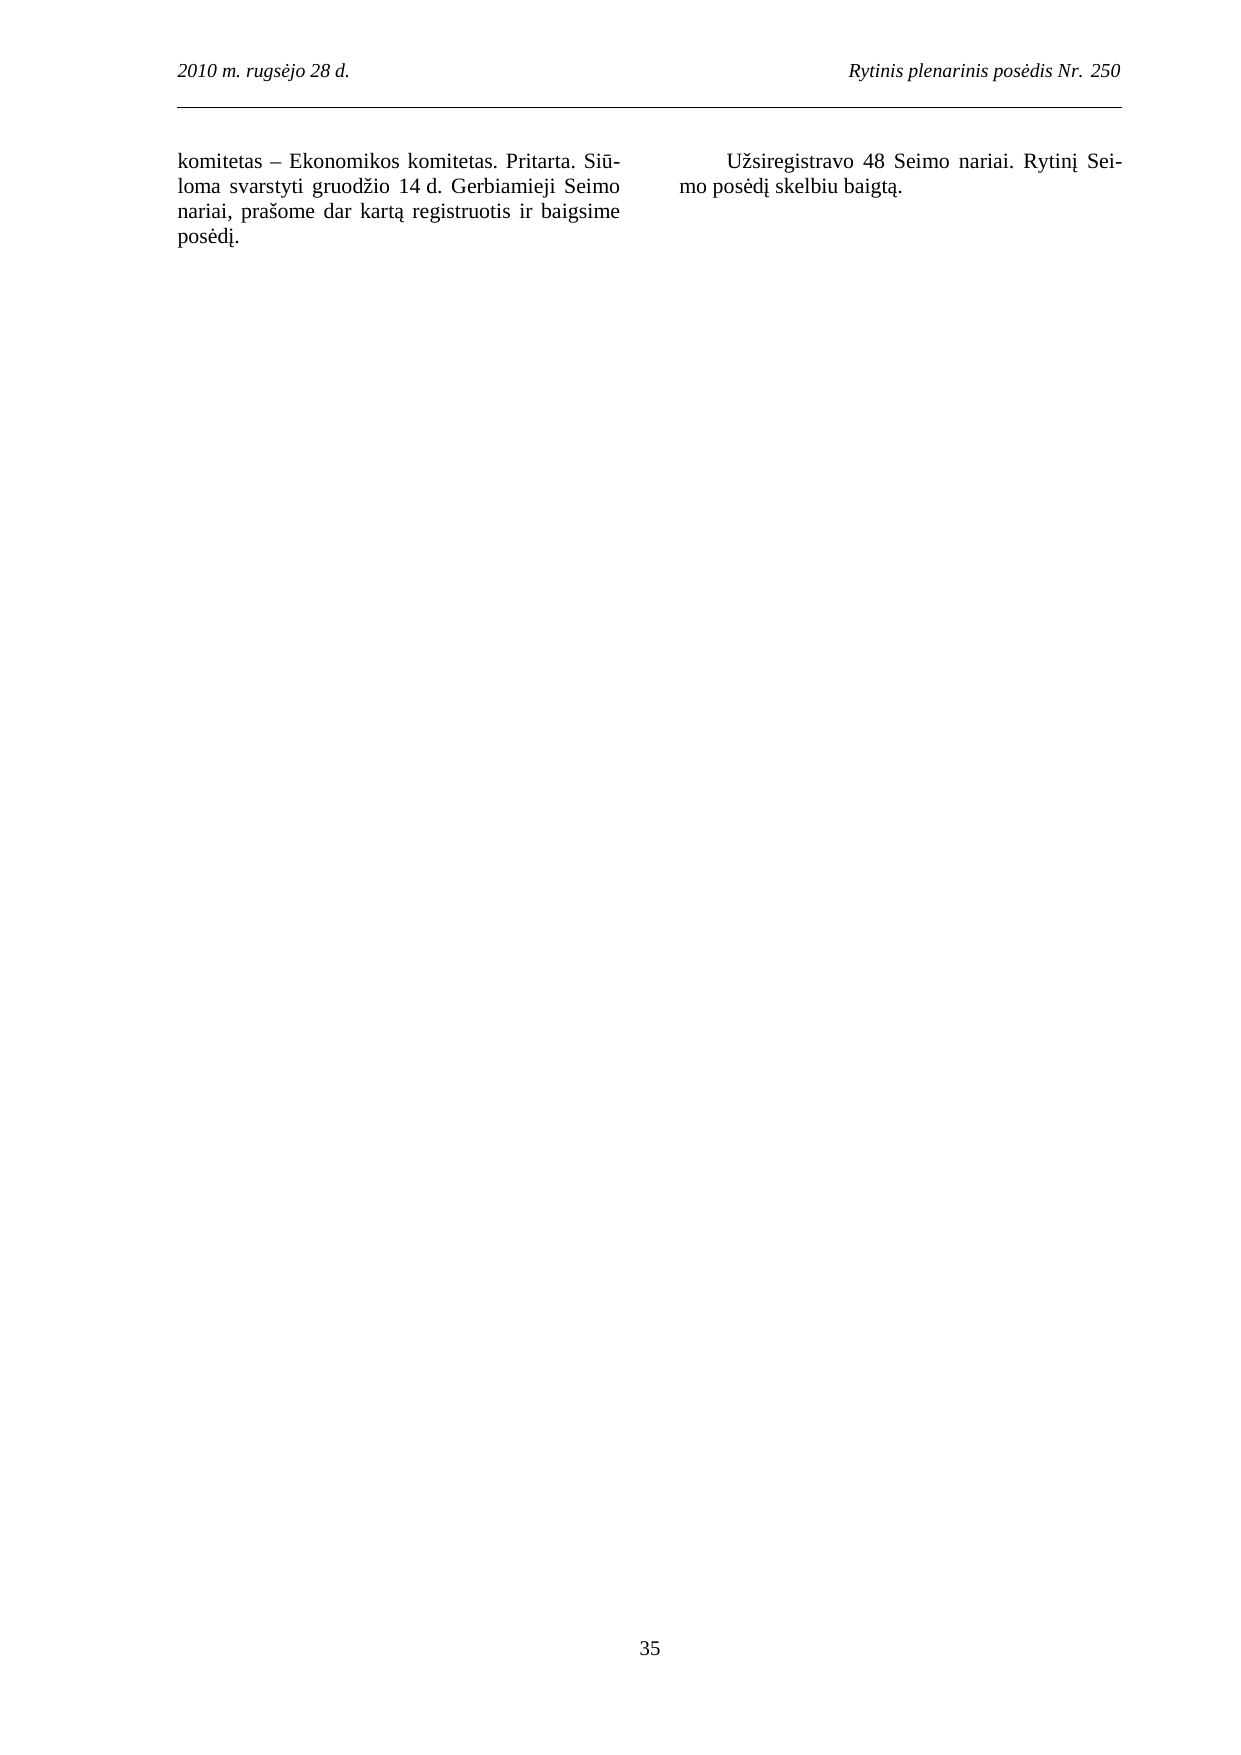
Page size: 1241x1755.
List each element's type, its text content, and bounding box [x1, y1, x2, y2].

text ko­mi­te­tas – Eko­no­mi­kos ko­mi­te­tas. Pri­tar­ta. Siū­lo­ma svars­ty­ti gruo­džio 14 d. Ger­bia­mie­ji Sei­mo na­riai, pra­šo­me dar kar­tą re­gist­ruo­tis ir baig­si­me po­sė­dį. [177, 148, 620, 248]
text Už­si­re­gist­ra­vo 48 Sei­mo na­riai. Ry­ti­nį Sei­mo po­sė­dį skel­biu baig­tą. [679, 148, 1122, 198]
